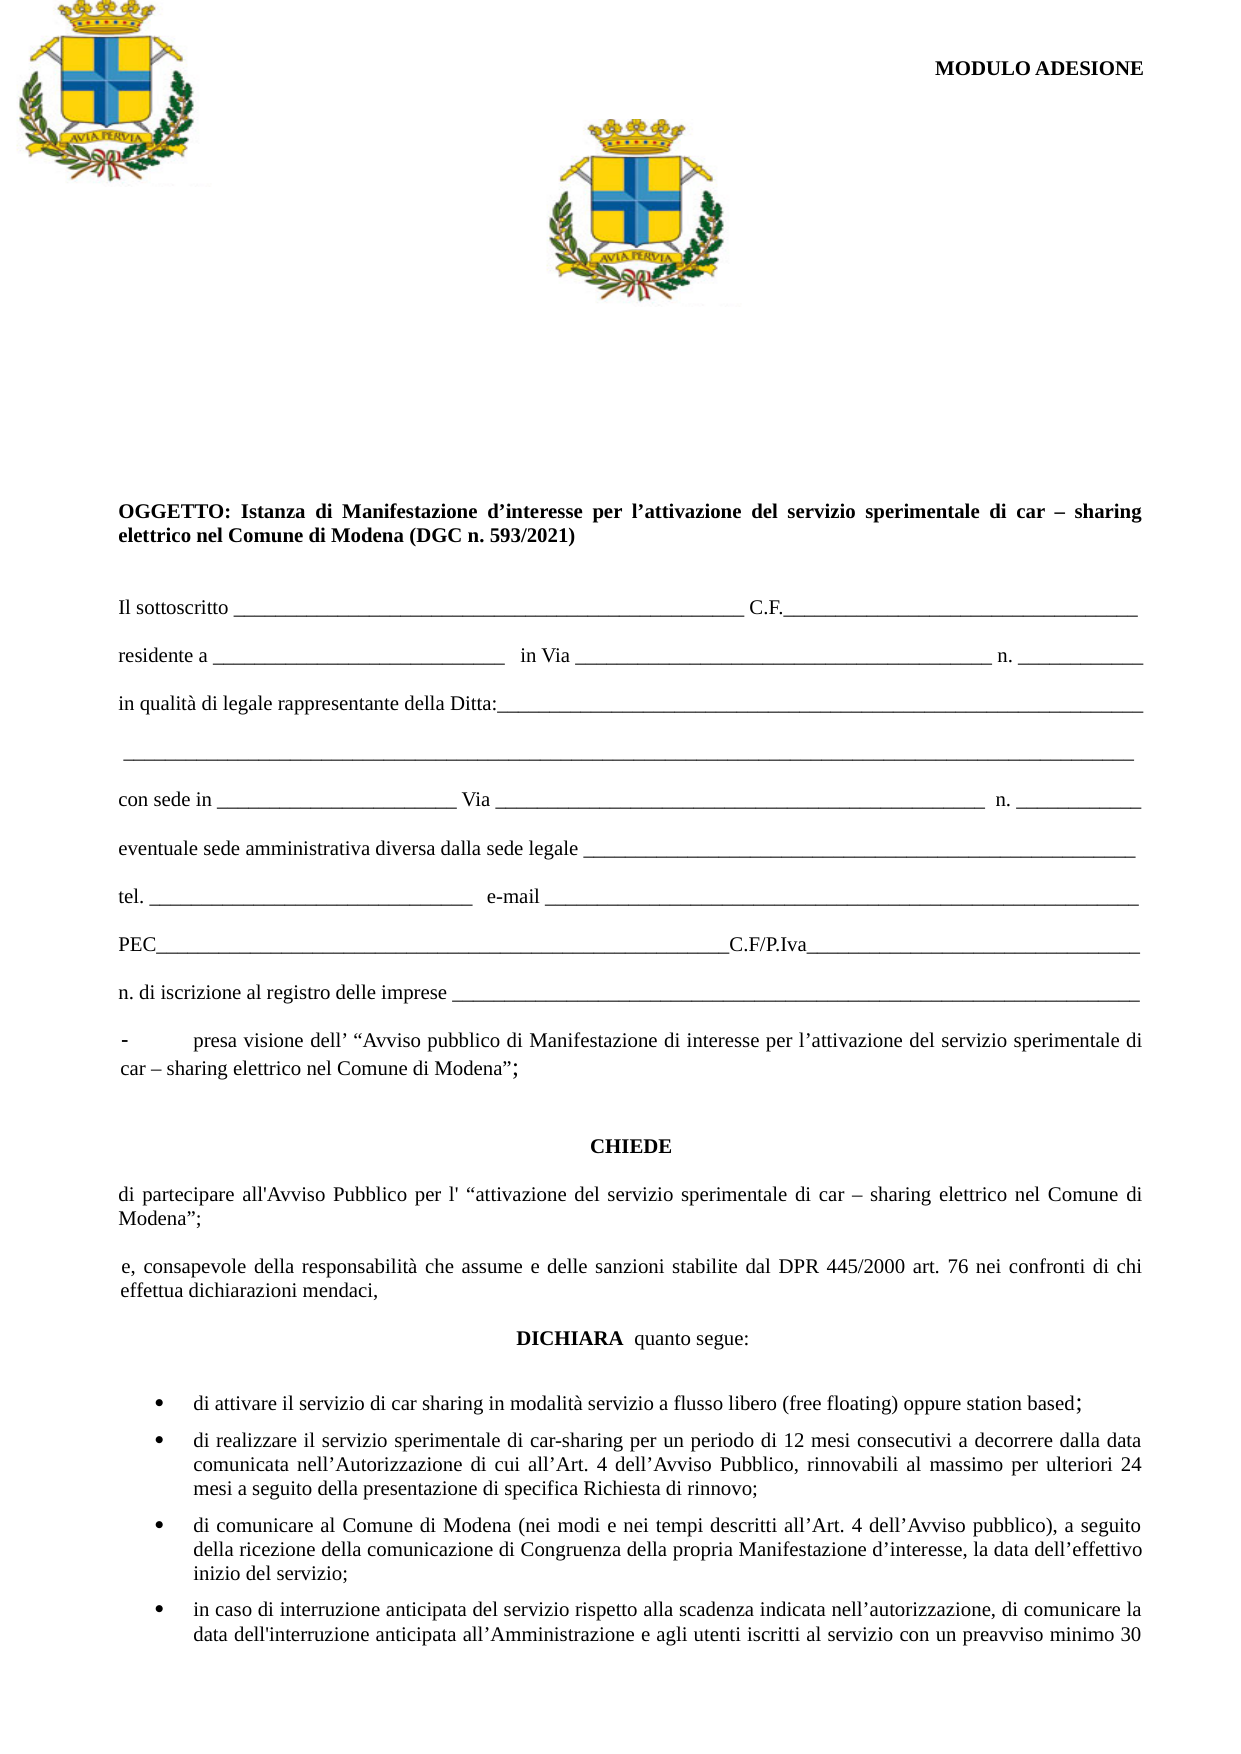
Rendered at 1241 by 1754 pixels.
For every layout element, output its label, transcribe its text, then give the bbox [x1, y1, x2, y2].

picture [0, 0, 215, 187]
text CHIEDE [118, 1134, 1144, 1158]
text residente a ____________________________ in Via ________________________________________ n. ____________ [118, 643, 1144, 667]
text DICHIARA quanto segue: [120, 1326, 1144, 1350]
text di partecipare all'Avviso Pubblico per l' “attivazione del servizio sperimentale di car – sharing elettrico nel Comune di Modena”; [118, 1182, 1144, 1230]
text tel. _______________________________ e-mail _________________________________________________________ [118, 884, 1144, 908]
list presa visione dell’ “Avviso pubblico di Manifestazione di interesse per l’attivazione del servizio sperimentale di car – sharing elettrico nel Comune di Modena”; [120, 1028, 1144, 1081]
text _________________________________________________________________________________________________ [118, 739, 1144, 763]
picture [530, 119, 745, 307]
text Il sottoscritto _________________________________________________ C.F.__________________________________ [118, 595, 1144, 619]
list di realizzare il servizio sperimentale di car-sharing per un periodo di 12 mesi consecutivi a decorrere dalla data comunicata nell’Autorizzazione di cui all’Art. 4 dell’Avviso Pubblico, rinnovabili al massimo per ulteriori 24 mesi a seguito della presentazione di specifica Richiesta di rinnovo; [156, 1428, 1144, 1500]
text OGGETTO: Istanza di Manifestazione d’interesse per l’attivazione del servizio sperimentale di car – sharing elettrico nel Comune di Modena (DGC n. 593/2021) [118, 499, 1144, 547]
list di comunicare al Comune di Modena (nei modi e nei tempi descritti all’Art. 4 dell’Avviso pubblico), a seguito della ricezione della comunicazione di Congruenza della propria Manifestazione d’interesse, la data dell’effettivo inizio del servizio; [156, 1513, 1144, 1585]
text n. di iscrizione al registro delle imprese __________________________________________________________________ [118, 980, 1144, 1004]
list di attivare il servizio di car sharing in modalità servizio a flusso libero (free floating) oppure station based; [156, 1387, 1144, 1416]
text PEC_______________________________________________________C.F/P.Iva________________________________ [118, 932, 1144, 956]
text con sede in _______________________ Via _______________________________________________ n. ____________ [118, 787, 1144, 811]
text in qualità di legale rappresentante della Ditta:______________________________________________________________ [118, 691, 1144, 715]
text eventuale sede amministrativa diversa dalla sede legale _____________________________________________________ [118, 836, 1144, 859]
list in caso di interruzione anticipata del servizio rispetto alla scadenza indicata nell’autorizzazione, di comunicare la data dell'interruzione anticipata all’Amministrazione e agli utenti iscritti al servizio con un preavviso minimo 30 [156, 1597, 1144, 1646]
text e, consapevole della responsabilità che assume e delle sanzioni stabilite dal DPR 445/2000 art. 76 nei confronti di chi effettua dichiarazioni mendaci, [120, 1254, 1144, 1302]
